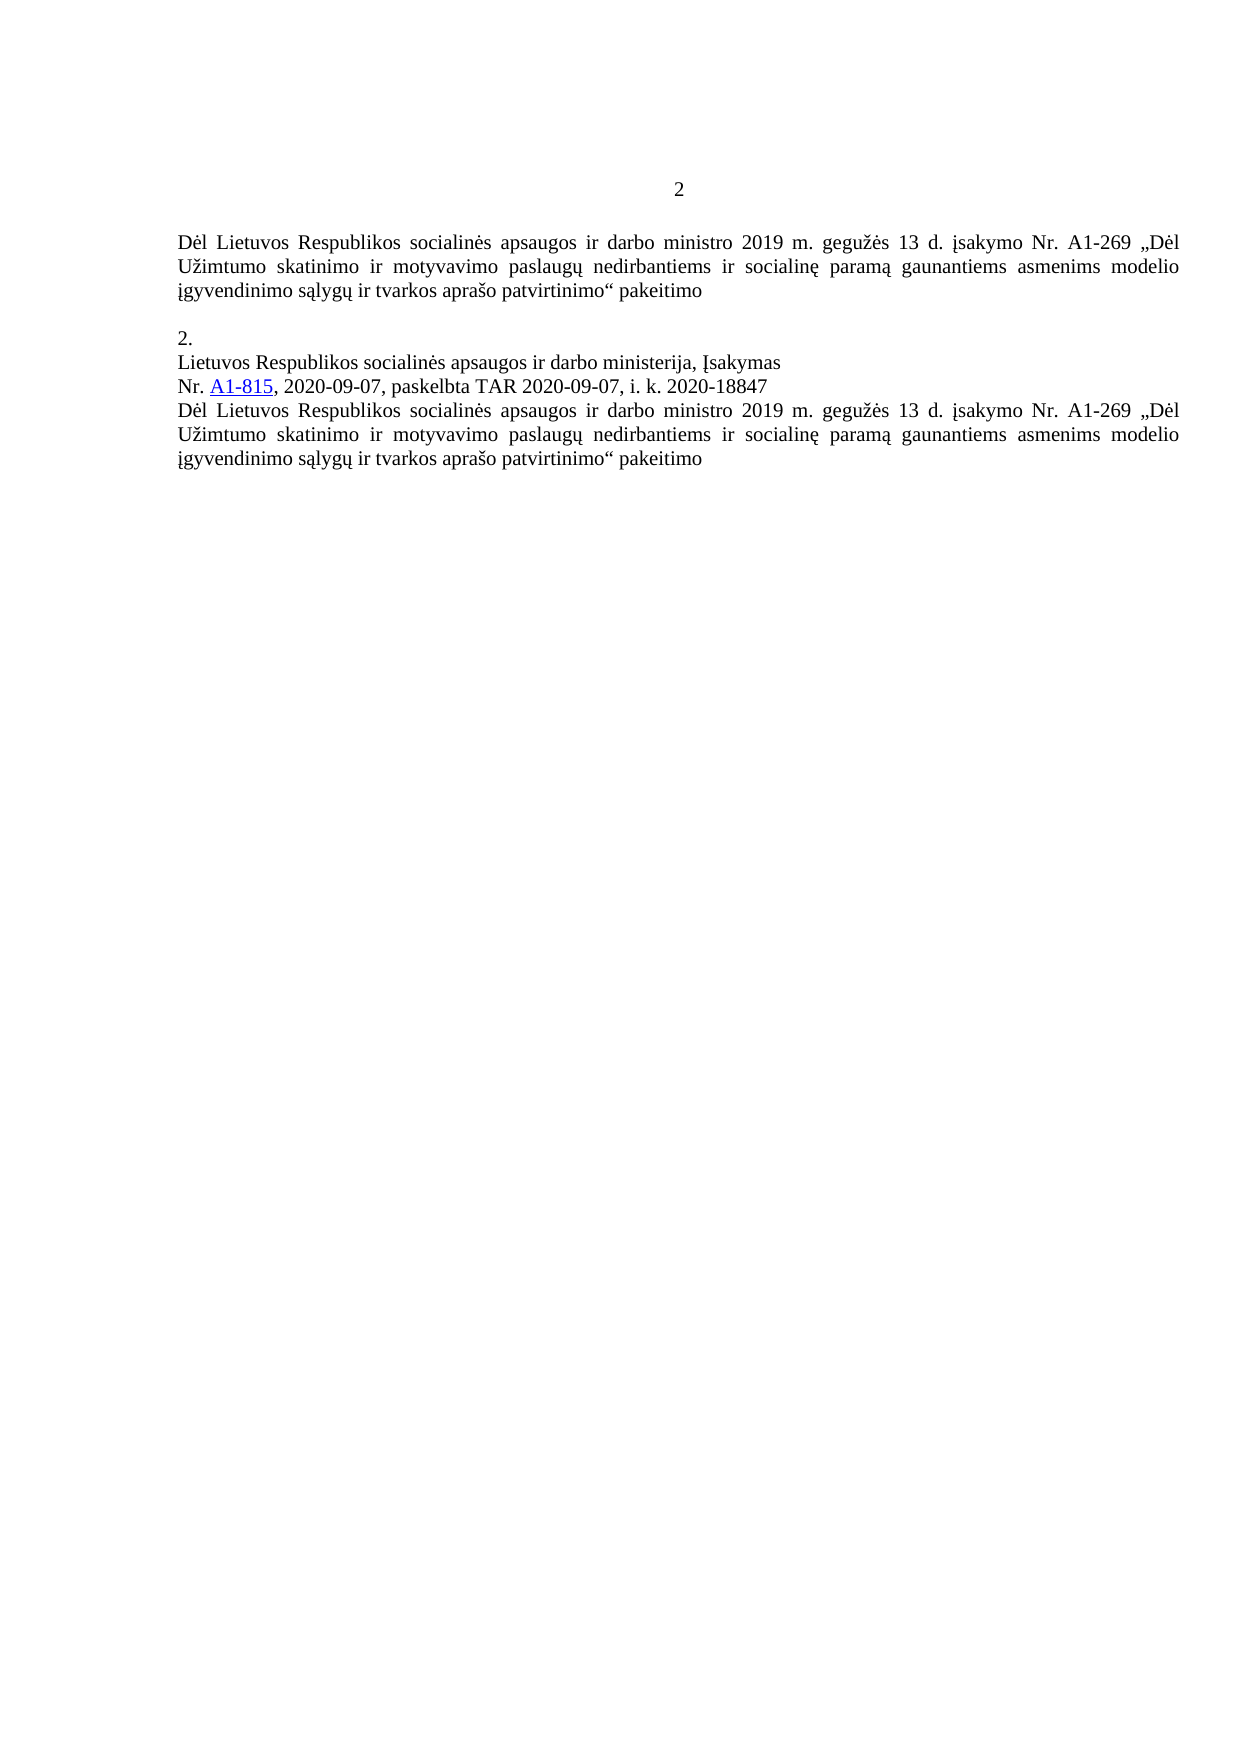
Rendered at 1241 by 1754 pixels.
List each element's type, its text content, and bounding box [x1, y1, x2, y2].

text Nr. A1-815, 2020-09-07, paskelbta TAR 2020-09-07, i. k. 2020-18847 [177, 374, 1181, 398]
text Lietuvos Respublikos socialinės apsaugos ir darbo ministerija, Įsakymas [177, 350, 1181, 374]
text Dėl Lietuvos Respublikos socialinės apsaugos ir darbo ministro 2019 m. gegužės 13 d. įsakymo Nr. A1-269 „Dėl Užimtumo skatinimo ir motyvavimo paslaugų nedirbantiems ir socialinę paramą gaunantiems asmenims modelio įgyvendinimo sąlygų ir tvarkos aprašo patvirtinimo“ pakeitimo [177, 230, 1181, 302]
text Dėl Lietuvos Respublikos socialinės apsaugos ir darbo ministro 2019 m. gegužės 13 d. įsakymo Nr. A1-269 „Dėl Užimtumo skatinimo ir motyvavimo paslaugų nedirbantiems ir socialinę paramą gaunantiems asmenims modelio įgyvendinimo sąlygų ir tvarkos aprašo patvirtinimo“ pakeitimo [177, 398, 1181, 470]
text 2. [177, 326, 1181, 350]
